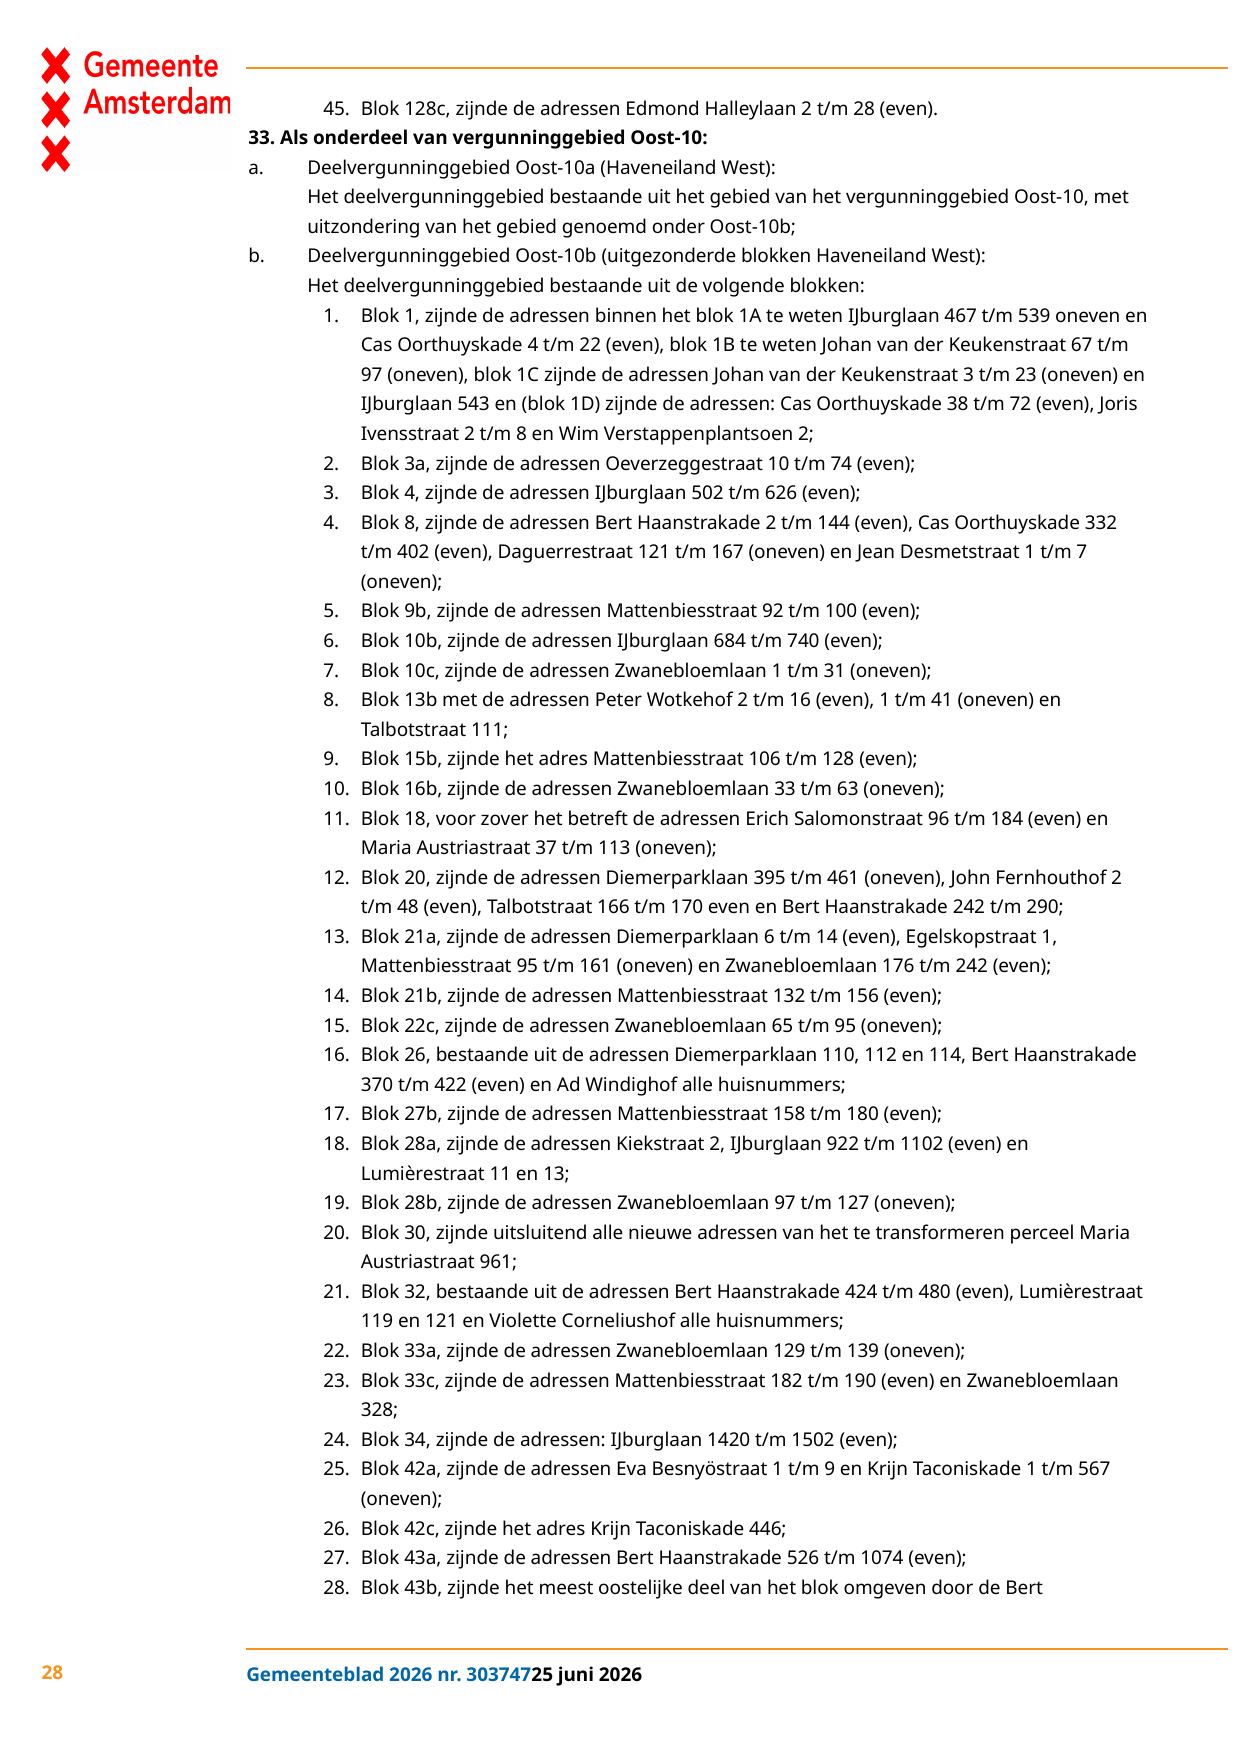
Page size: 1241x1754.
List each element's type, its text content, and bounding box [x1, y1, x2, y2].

list Deelvergunninggebied Oost-10a (Haveneiland West): [248, 154, 1152, 180]
list Blok 33a, zijnde de adressen Zwanebloemlaan 129 t/m 139 (oneven); [323, 1337, 1152, 1363]
list Blok 28b, zijnde de adressen Zwanebloemlaan 97 t/m 127 (oneven); [323, 1189, 1152, 1215]
list Het deelvergunninggebied bestaande uit het gebied van het vergunninggebied Oost-10, met uitzondering van het gebied genoemd onder Oost-10b; [248, 183, 1152, 239]
list Blok 10c, zijnde de adressen Zwanebloemlaan 1 t/m 31 (oneven); [323, 657, 1152, 683]
list Blok 21b, zijnde de adressen Mattenbiesstraat 132 t/m 156 (even); [323, 982, 1152, 1008]
list Blok 34, zijnde de adressen: IJburglaan 1420 t/m 1502 (even); [323, 1426, 1152, 1452]
list Blok 8, zijnde de adressen Bert Haanstrakade 2 t/m 144 (even), Cas Oorthuyskade 332 t/m 402 (even), Daguerrestraat 121 t/m 167 (oneven) en Jean Desmetstraat 1 t/m 7 (oneven); [323, 509, 1152, 594]
list Blok 42c, zijnde het adres Krijn Taconiskade 446; [323, 1515, 1152, 1541]
list Blok 16b, zijnde de adressen Zwanebloemlaan 33 t/m 63 (oneven); [323, 775, 1152, 801]
list Blok 43a, zijnde de adressen Bert Haanstrakade 526 t/m 1074 (even); [323, 1544, 1152, 1570]
list Blok 42a, zijnde de adressen Eva Besnyöstraat 1 t/m 9 en Krijn Taconiskade 1 t/m 567 (oneven); [323, 1456, 1152, 1511]
list Blok 128c, zijnde de adressen Edmond Halleylaan 2 t/m 28 (even). [323, 95, 1152, 121]
list Blok 13b met de adressen Peter Wotkehof 2 t/m 16 (even), 1 t/m 41 (oneven) en Talbotstraat 111; [323, 686, 1152, 742]
list Deelvergunninggebied Oost-10b (uitgezonderde blokken Haveneiland West): [248, 243, 1152, 268]
list Blok 9b, zijnde de adressen Mattenbiesstraat 92 t/m 100 (even); [323, 598, 1152, 623]
list Blok 18, voor zover het betreft de adressen Erich Salomonstraat 96 t/m 184 (even) en Maria Austriastraat 37 t/m 113 (oneven); [323, 805, 1152, 860]
list Blok 3a, zijnde de adressen Oeverzeggestraat 10 t/m 74 (even); [323, 450, 1152, 476]
picture [41, 47, 231, 172]
list Blok 10b, zijnde de adressen IJburglaan 684 t/m 740 (even); [323, 627, 1152, 653]
list Blok 15b, zijnde het adres Mattenbiesstraat 106 t/m 128 (even); [323, 746, 1152, 771]
list Blok 1, zijnde de adressen binnen het blok 1A te weten IJburglaan 467 t/m 539 oneven en Cas Oorthuyskade 4 t/m 22 (even), blok 1B te weten Johan van der Keukenstraat 67 t/m 97 (oneven), blok 1C zijnde de adressen Johan van der Keukenstraat 3 t/m 23 (oneven) en IJburglaan 543 en (blok 1D) zijnde de adressen: Cas Oorthuyskade 38 t/m 72 (even), Joris Ivensstraat 2 t/m 8 en Wim Verstappenplantsoen 2; [323, 302, 1152, 446]
list Blok 27b, zijnde de adressen Mattenbiesstraat 158 t/m 180 (even); [323, 1101, 1152, 1126]
text 33. Als onderdeel van vergunninggebied Oost-10: [248, 124, 1152, 150]
list Blok 43b, zijnde het meest oostelijke deel van het blok omgeven door de Bert [323, 1574, 1152, 1600]
list Blok 33c, zijnde de adressen Mattenbiesstraat 182 t/m 190 (even) en Zwanebloemlaan 328; [323, 1367, 1152, 1422]
list Blok 28a, zijnde de adressen Kiekstraat 2, IJburglaan 922 t/m 1102 (even) en Lumièrestraat 11 en 13; [323, 1130, 1152, 1186]
list Blok 20, zijnde de adressen Diemerparklaan 395 t/m 461 (oneven), John Fernhouthof 2 t/m 48 (even), Talbotstraat 166 t/m 170 even en Bert Haanstrakade 242 t/m 290; [323, 864, 1152, 919]
list Blok 32, bestaande uit de adressen Bert Haanstrakade 424 t/m 480 (even), Lumièrestraat 119 en 121 en Violette Corneliushof alle huisnummers; [323, 1278, 1152, 1333]
list Blok 21a, zijnde de adressen Diemerparklaan 6 t/m 14 (even), Egelskopstraat 1, Mattenbiesstraat 95 t/m 161 (oneven) en Zwanebloemlaan 176 t/m 242 (even); [323, 923, 1152, 978]
list Het deelvergunninggebied bestaande uit de volgende blokken: [248, 272, 1152, 298]
list Blok 30, zijnde uitsluitend alle nieuwe adressen van het te transformeren perceel Maria Austriastraat 961; [323, 1219, 1152, 1274]
list Blok 22c, zijnde de adressen Zwanebloemlaan 65 t/m 95 (oneven); [323, 1012, 1152, 1038]
list Blok 4, zijnde de adressen IJburglaan 502 t/m 626 (even); [323, 479, 1152, 505]
list Blok 26, bestaande uit de adressen Diemerparklaan 110, 112 en 114, Bert Haanstrakade 370 t/m 422 (even) en Ad Windighof alle huisnummers; [323, 1041, 1152, 1097]
